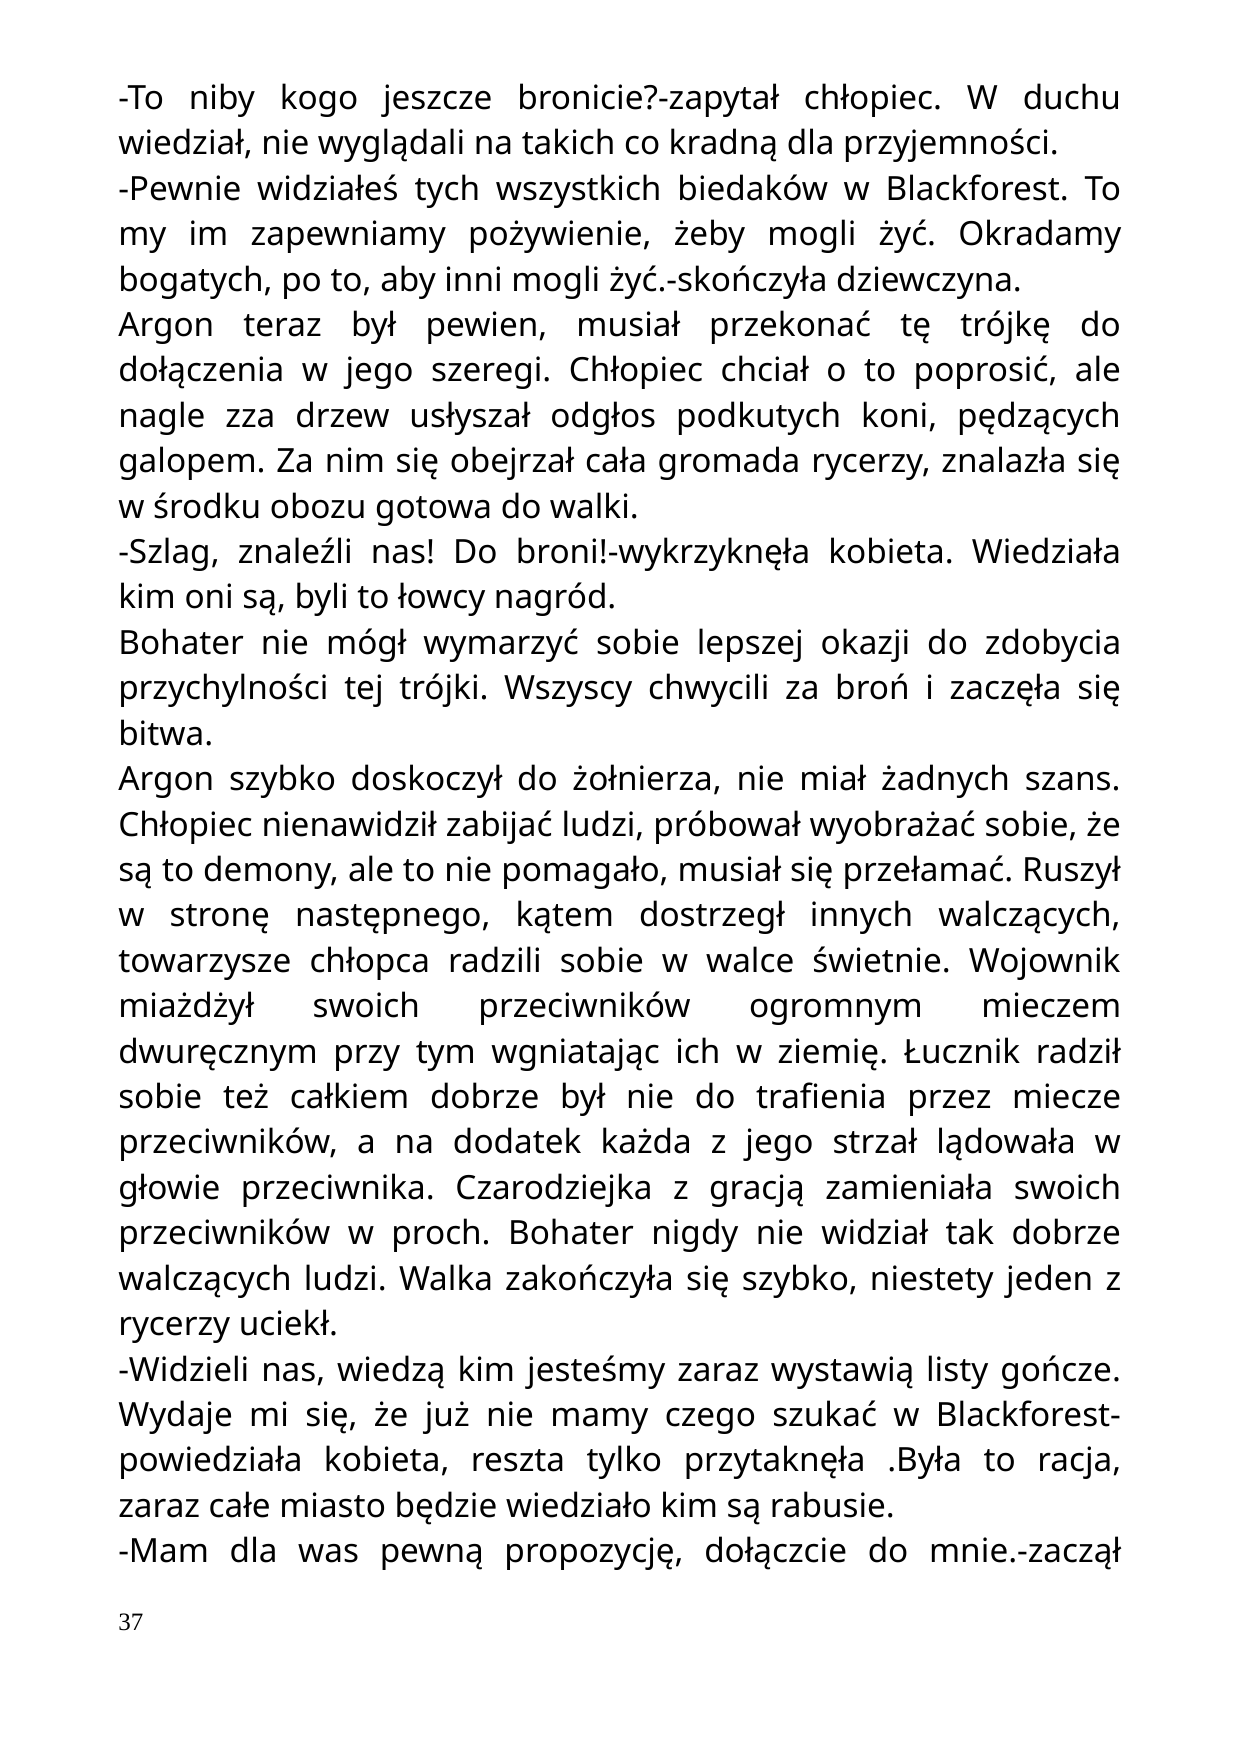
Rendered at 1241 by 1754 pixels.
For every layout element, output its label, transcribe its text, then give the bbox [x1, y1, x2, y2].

text -To niby kogo jeszcze bronicie?-zapytał chłopiec. W duchu wiedział, nie wyglądali na takich co kradną dla przyjemności. [118, 74, 1122, 164]
text Bohater nie mógł wymarzyć sobie lepszej okazji do zdobycia przychylności tej trójki. Wszyscy chwycili za broń i zaczęła się bitwa. [118, 619, 1122, 755]
text -Pewnie widziałeś tych wszystkich biedaków w Blackforest. To my im zapewniamy pożywienie, żeby mogli żyć. Okradamy bogatych, po to, aby inni mogli żyć.-skończyła dziewczyna. [118, 164, 1122, 301]
text Argon teraz był pewien, musiał przekonać tę trójkę do dołączenia w jego szeregi. Chłopiec chciał o to poprosić, ale nagle zza drzew usłyszał odgłos podkutych koni, pędzących galopem. Za nim się obejrzał cała gromada rycerzy, znalazła się w środku obozu gotowa do walki. [118, 301, 1122, 528]
text Argon szybko doskoczył do żołnierza, nie miał żadnych szans. Chłopiec nienawidził zabijać ludzi, próbował wyobrażać sobie, że są to demony, ale to nie pomagało, musiał się przełamać. Ruszył w stronę następnego, kątem dostrzegł innych walczących, towarzysze chłopca radzili sobie w walce świetnie. Wojownik miażdżył swoich przeciwników ogromnym mieczem dwuręcznym przy tym wgniatając ich w ziemię. Łucznik radził sobie też całkiem dobrze był nie do trafienia przez miecze przeciwników, a na dodatek każda z jego strzał lądowała w głowie przeciwnika. Czarodziejka z gracją zamieniała swoich przeciwników w proch. Bohater nigdy nie widział tak dobrze walczących ludzi. Walka zakończyła się szybko, niestety jeden z rycerzy uciekł. [118, 755, 1122, 1345]
text -Mam dla was pewną propozycję, dołączcie do mnie.-zaczął [118, 1527, 1122, 1572]
text -Widzieli nas, wiedzą kim jesteśmy zaraz wystawią listy gończe. Wydaje mi się, że już nie mamy czego szukać w Blackforest-powiedziała kobieta, reszta tylko przytaknęła .Była to racja, zaraz całe miasto będzie wiedziało kim są rabusie. [118, 1345, 1122, 1527]
text -Szlag, znaleźli nas! Do broni!-wykrzyknęła kobieta. Wiedziała kim oni są, byli to łowcy nagród. [118, 528, 1122, 619]
